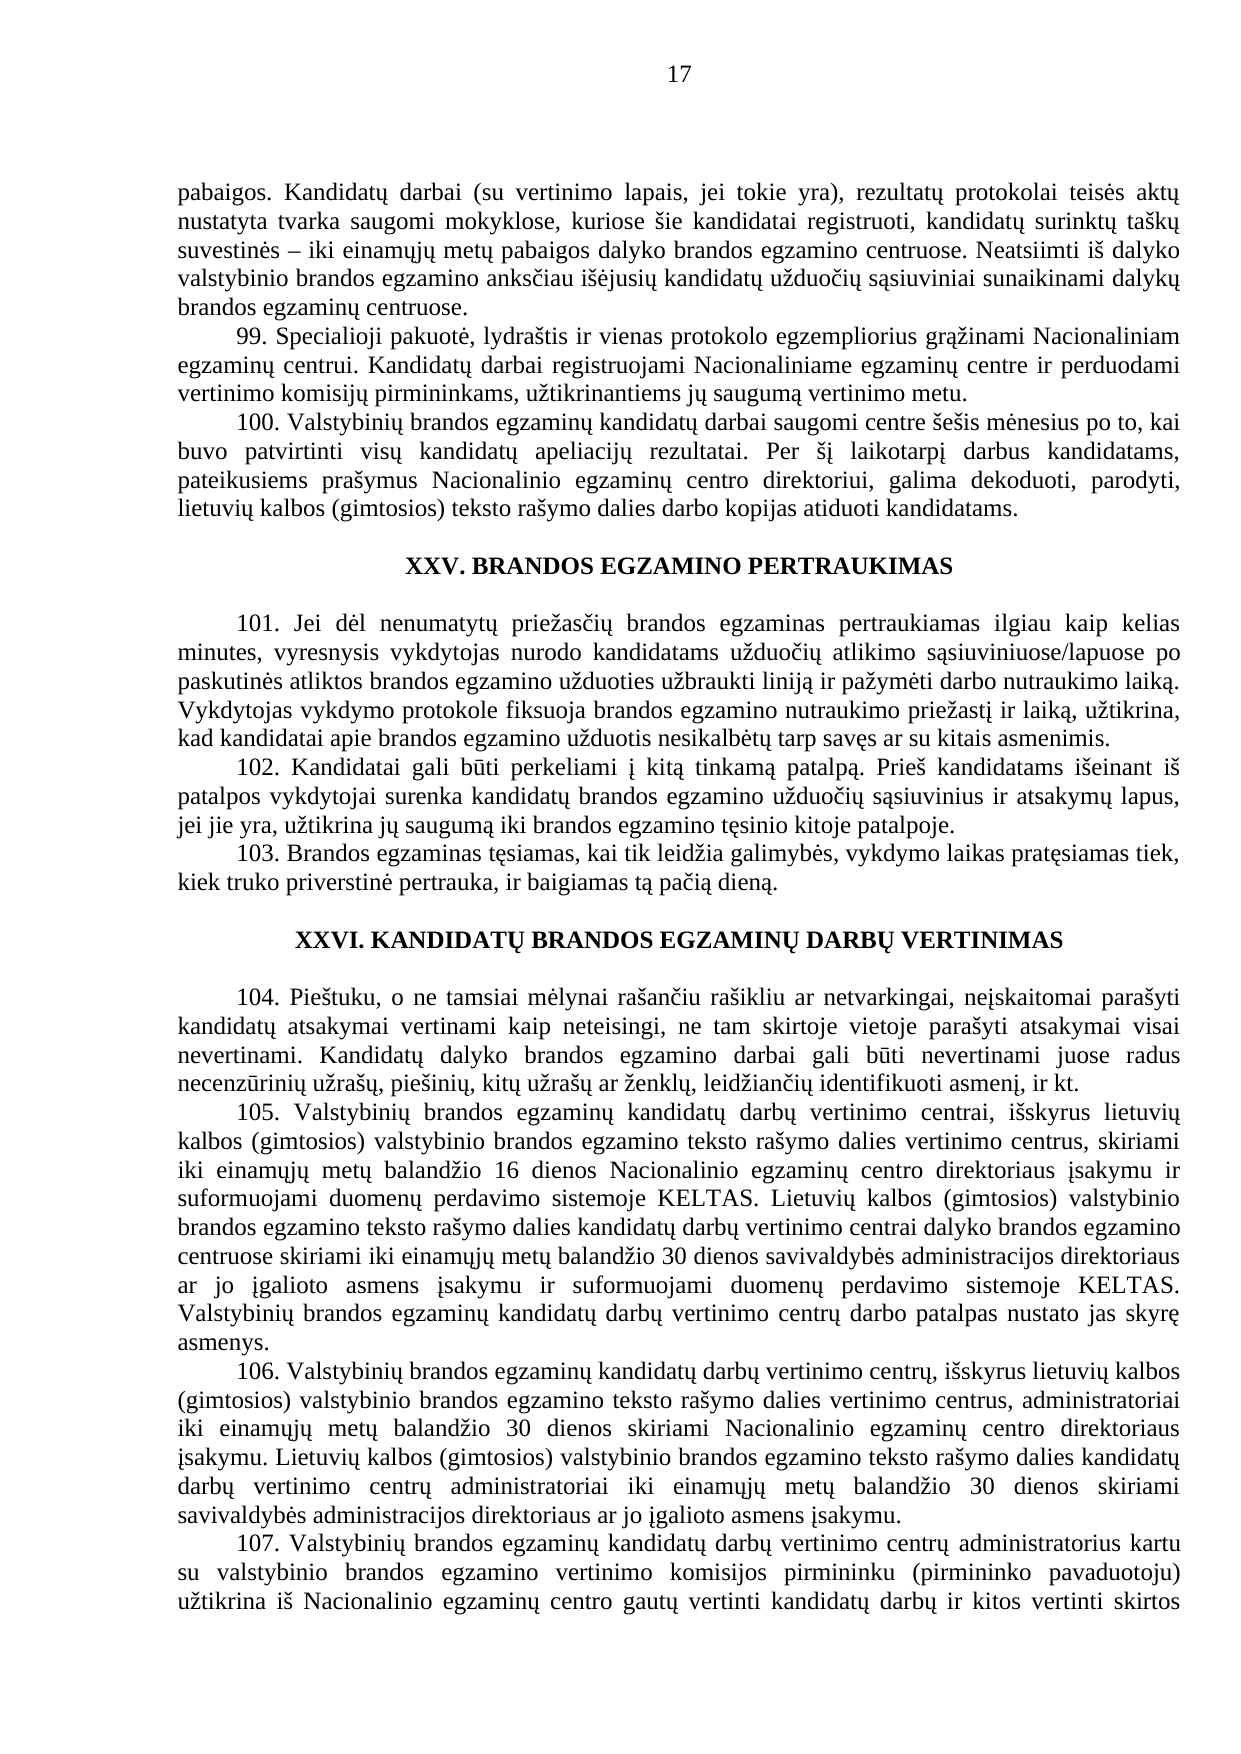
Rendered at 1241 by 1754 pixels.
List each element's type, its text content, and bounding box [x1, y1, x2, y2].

text 107. Valstybinių brandos egzaminų kandidatų darbų vertinimo centrų administratorius kartu su valstybinio brandos egzamino vertinimo komisijos pirmininku (pirmininko pavaduotoju) užtikrina iš Nacionalinio egzaminų centro gautų vertinti kandidatų darbų ir kitos vertinti skirtos [177, 1528, 1181, 1615]
text 101. Jei dėl nenumatytų priežasčių brandos egzaminas pertraukiamas ilgiau kaip kelias minutes, vyresnysis vykdytojas nurodo kandidatams užduočių atlikimo sąsiuviniuose/lapuose po paskutinės atliktos brandos egzamino užduoties užbraukti liniją ir pažymėti darbo nutraukimo laiką. Vykdytojas vykdymo protokole fiksuoja brandos egzamino nutraukimo priežastį ir laiką, užtikrina, kad kandidatai apie brandos egzamino užduotis nesikalbėtų tarp savęs ar su kitais asmenimis. [177, 608, 1181, 752]
text XXV. BRANDOS EGZAMINO PERTRAUKIMAS [177, 551, 1181, 580]
text 104. Pieštuku, o ne tamsiai mėlynai rašančiu rašikliu ar netvarkingai, neįskaitomai parašyti kandidatų atsakymai vertinami kaip neteisingi, ne tam skirtoje vietoje parašyti atsakymai visai nevertinami. Kandidatų dalyko brandos egzamino darbai gali būti nevertinami juose radus necenzūrinių užrašų, piešinių, kitų užrašų ar ženklų, leidžiančių identifikuoti asmenį, ir kt. [177, 982, 1181, 1097]
text 106. Valstybinių brandos egzaminų kandidatų darbų vertinimo centrų, išskyrus lietuvių kalbos (gimtosios) valstybinio brandos egzamino teksto rašymo dalies vertinimo centrus, administratoriai iki einamųjų metų balandžio 30 dienos skiriami Nacionalinio egzaminų centro direktoriaus įsakymu. Lietuvių kalbos (gimtosios) valstybinio brandos egzamino teksto rašymo dalies kandidatų darbų vertinimo centrų administratoriai iki einamųjų metų balandžio 30 dienos skiriami savivaldybės administracijos direktoriaus ar jo įgalioto asmens įsakymu. [177, 1356, 1181, 1528]
text 103. Brandos egzaminas tęsiamas, kai tik leidžia galimybės, vykdymo laikas pratęsiamas tiek, kiek truko priverstinė pertrauka, ir baigiamas tą pačią dieną. [177, 838, 1181, 896]
text pabaigos. Kandidatų darbai (su vertinimo lapais, jei tokie yra), rezultatų protokolai teisės aktų nustatyta tvarka saugomi mokyklose, kuriose šie kandidatai registruoti, kandidatų surinktų taškų suvestinės – iki einamųjų metų pabaigos dalyko brandos egzamino centruose. Neatsiimti iš dalyko valstybinio brandos egzamino anksčiau išėjusių kandidatų užduočių sąsiuviniai sunaikinami dalykų brandos egzaminų centruose. [177, 177, 1181, 321]
text XXVI. KANDIDATŲ BRANDOS EGZAMINŲ DARBŲ VERTINIMAS [177, 925, 1181, 953]
text 99. Specialioji pakuotė, lydraštis ir vienas protokolo egzempliorius grąžinami Nacionaliniam egzaminų centrui. Kandidatų darbai registruojami Nacionaliniame egzaminų centre ir perduodami vertinimo komisijų pirmininkams, užtikrinantiems jų saugumą vertinimo metu. [177, 321, 1181, 407]
text 100. Valstybinių brandos egzaminų kandidatų darbai saugomi centre šešis mėnesius po to, kai buvo patvirtinti visų kandidatų apeliacijų rezultatai. Per šį laikotarpį darbus kandidatams, pateikusiems prašymus Nacionalinio egzaminų centro direktoriui, galima dekoduoti, parodyti, lietuvių kalbos (gimtosios) teksto rašymo dalies darbo kopijas atiduoti kandidatams. [177, 407, 1181, 522]
text 102. Kandidatai gali būti perkeliami į kitą tinkamą patalpą. Prieš kandidatams išeinant iš patalpos vykdytojai surenka kandidatų brandos egzamino užduočių sąsiuvinius ir atsakymų lapus, jei jie yra, užtikrina jų saugumą iki brandos egzamino tęsinio kitoje patalpoje. [177, 752, 1181, 838]
text 105. Valstybinių brandos egzaminų kandidatų darbų vertinimo centrai, išskyrus lietuvių kalbos (gimtosios) valstybinio brandos egzamino teksto rašymo dalies vertinimo centrus, skiriami iki einamųjų metų balandžio 16 dienos Nacionalinio egzaminų centro direktoriaus įsakymu ir suformuojami duomenų perdavimo sistemoje KELTAS. Lietuvių kalbos (gimtosios) valstybinio brandos egzamino teksto rašymo dalies kandidatų darbų vertinimo centrai dalyko brandos egzamino centruose skiriami iki einamųjų metų balandžio 30 dienos savivaldybės administracijos direktoriaus ar jo įgalioto asmens įsakymu ir suformuojami duomenų perdavimo sistemoje KELTAS. Valstybinių brandos egzaminų kandidatų darbų vertinimo centrų darbo patalpas nustato jas skyrę asmenys. [177, 1097, 1181, 1356]
